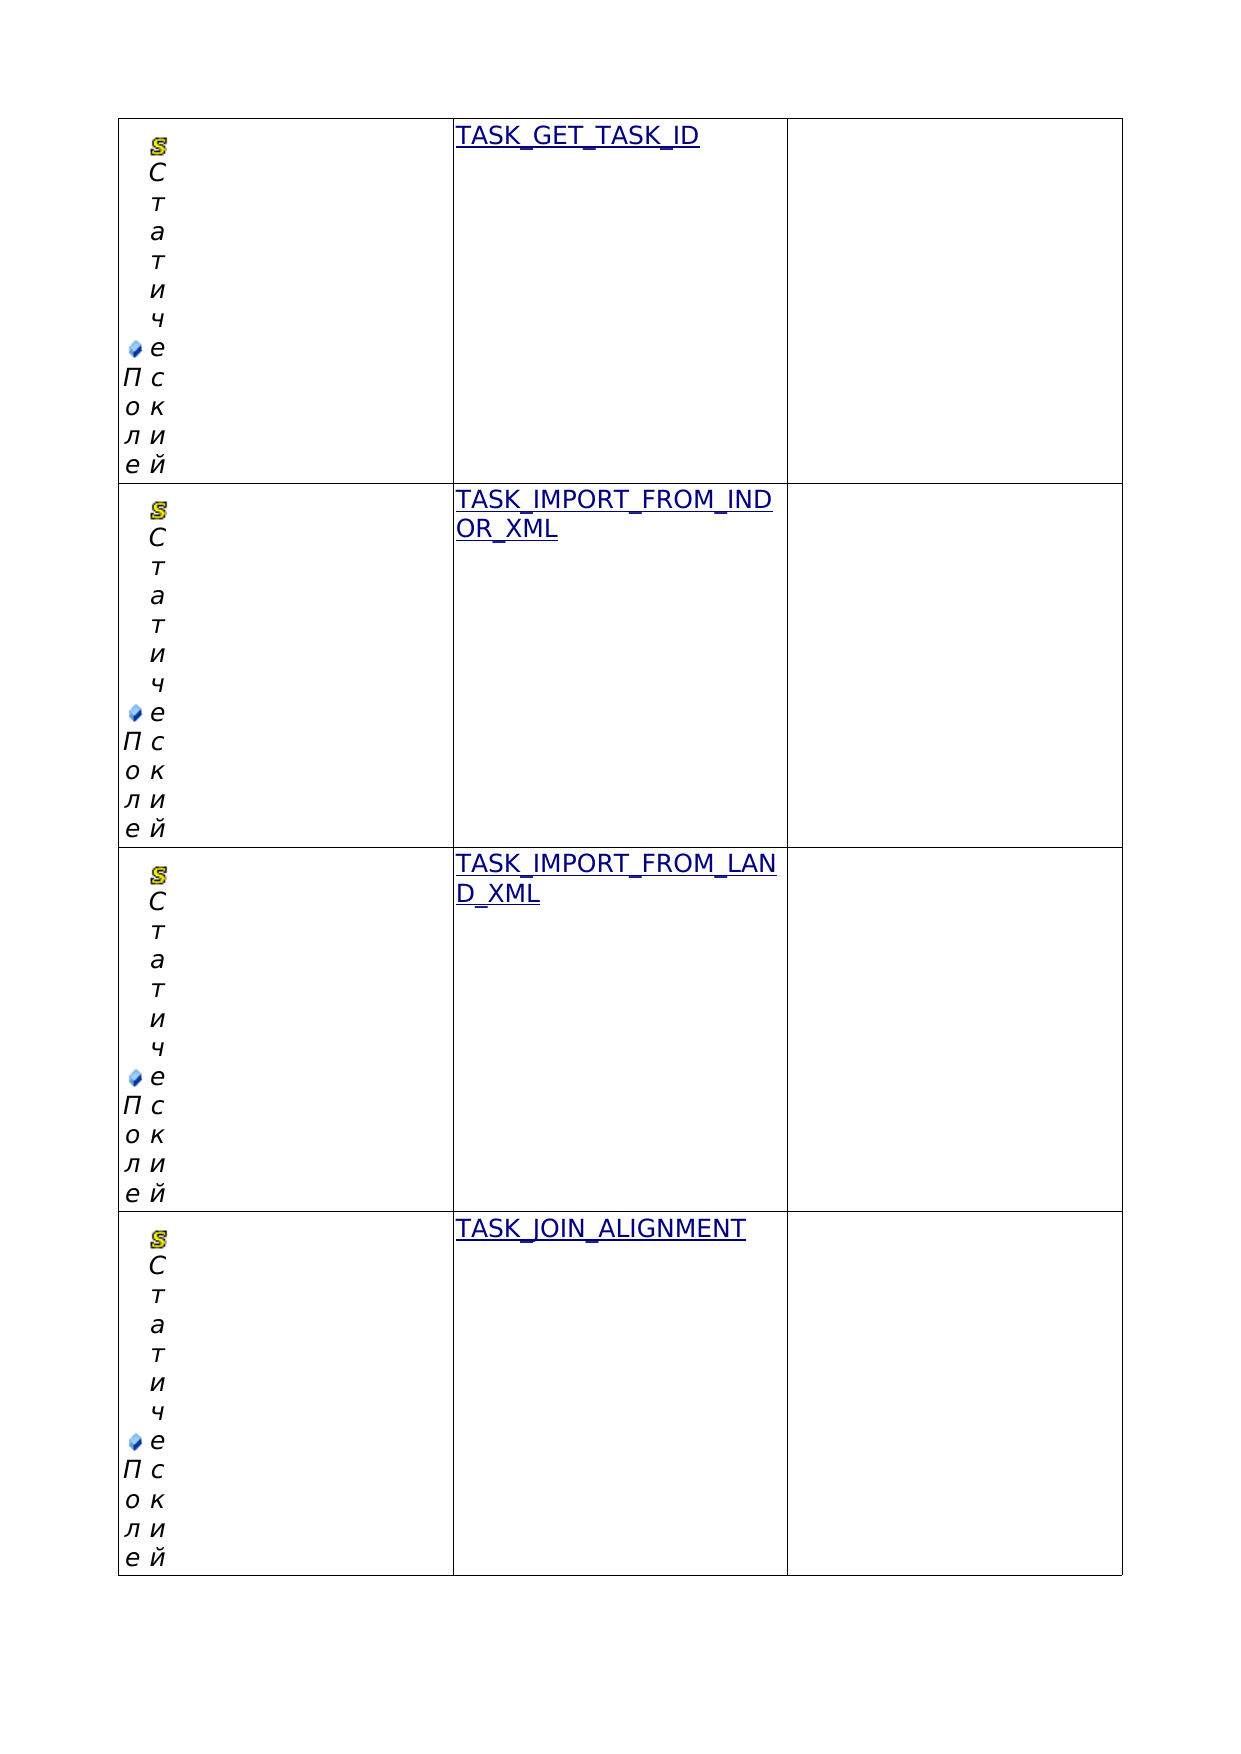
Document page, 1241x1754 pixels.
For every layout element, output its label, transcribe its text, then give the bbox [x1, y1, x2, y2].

table_cell [119, 484, 453, 847]
picture [146, 1226, 172, 1252]
table_cell TASK_GET_TASK_ID [454, 119, 787, 482]
table_cell [119, 1212, 453, 1575]
picture [121, 1430, 146, 1456]
picture [146, 133, 172, 159]
table_cell [788, 1212, 1122, 1575]
picture [146, 862, 172, 888]
table_cell TASK_JOIN_ALIGNMENT [454, 1212, 787, 1575]
table_cell [119, 848, 453, 1211]
picture [146, 497, 172, 523]
table_cell [788, 119, 1122, 482]
table_cell TASK_IMPORT_FROM_LAND_XML [454, 848, 787, 1211]
table_cell [788, 848, 1122, 1211]
picture [121, 702, 146, 727]
table_cell TASK_IMPORT_FROM_INDOR_XML [454, 484, 787, 847]
table_cell [119, 119, 453, 482]
picture [121, 337, 146, 363]
picture [121, 1066, 146, 1092]
table_cell [788, 484, 1122, 847]
